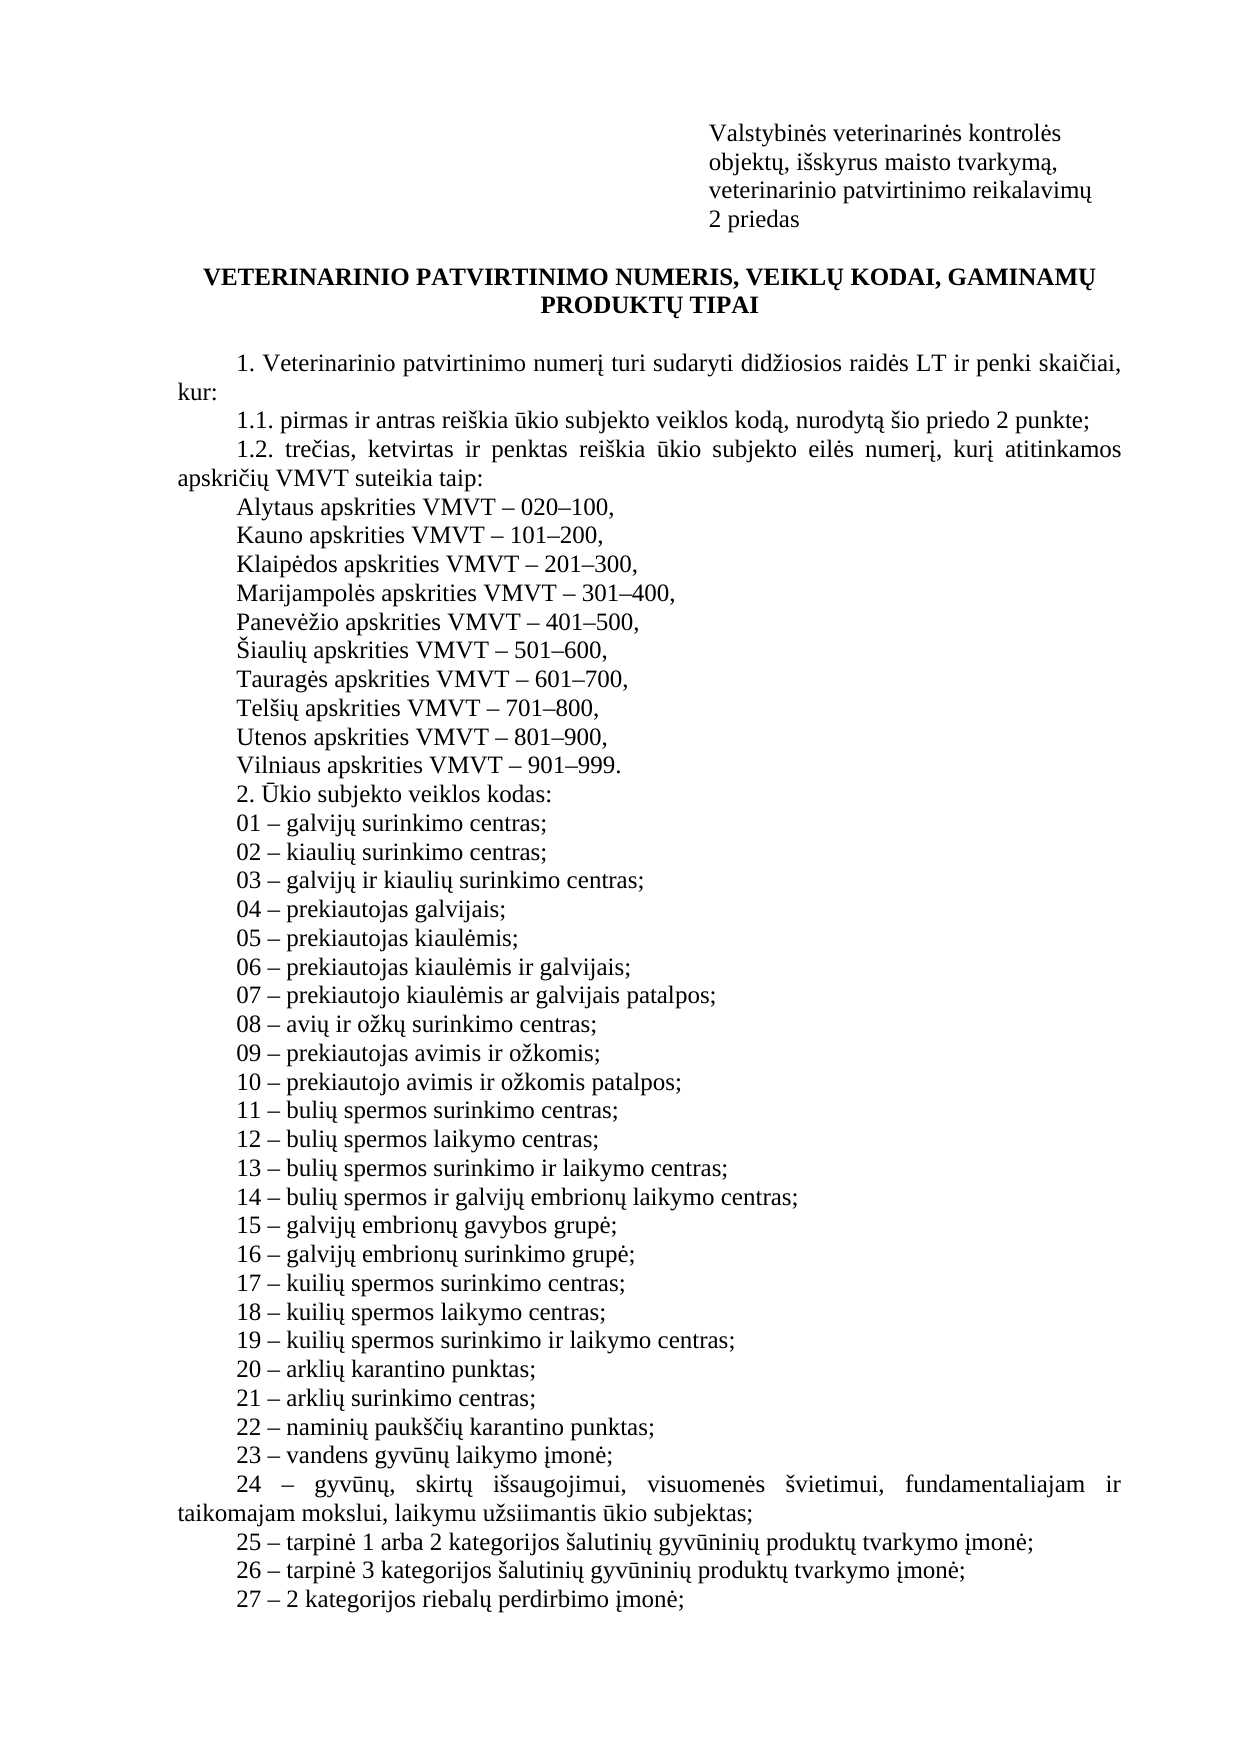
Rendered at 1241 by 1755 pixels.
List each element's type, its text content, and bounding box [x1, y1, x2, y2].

text 22 – naminių paukščių karantino punktas; [177, 1412, 1122, 1441]
text 12 – bulių spermos laikymo centras; [177, 1124, 1122, 1153]
text 23 – vandens gyvūnų laikymo įmonė; [177, 1441, 1122, 1469]
text 16 – galvijų embrionų surinkimo grupė; [177, 1239, 1122, 1268]
text 15 – galvijų embrionų gavybos grupė; [177, 1211, 1122, 1239]
text Panevėžio apskrities VMVT – 401–500, [177, 607, 1122, 636]
text 24 – gyvūnų, skirtų išsaugojimui, visuomenės švietimui, fundamentaliajam ir taikomajam mokslui, laikymu užsiimantis ūkio subjektas; [177, 1469, 1122, 1527]
text 26 – tarpinė 3 kategorijos šalutinių gyvūninių produktų tvarkymo įmonė; [177, 1556, 1122, 1584]
text 1. Veterinarinio patvirtinimo numerį turi sudaryti didžiosios raidės LT ir penki skaičiai, kur: [177, 348, 1122, 406]
text Klaipėdos apskrities VMVT – 201–300, [177, 549, 1122, 578]
text 06 – prekiautojas kiaulėmis ir galvijais; [177, 952, 1122, 981]
text 2. Ūkio subjekto veiklos kodas: [177, 779, 1122, 808]
text Marijampolės apskrities VMVT – 301–400, [177, 578, 1122, 607]
text 10 – prekiautojo avimis ir ožkomis patalpos; [177, 1067, 1122, 1096]
text Vilniaus apskrities VMVT – 901–999. [177, 751, 1122, 779]
text 25 – tarpinė 1 arba 2 kategorijos šalutinių gyvūninių produktų tvarkymo įmonė; [177, 1527, 1122, 1556]
text Telšių apskrities VMVT – 701–800, [177, 693, 1122, 722]
text 21 – arklių surinkimo centras; [177, 1383, 1122, 1412]
text VETERINARINIO PATVIRTINIMO NUMERIS, VEIKLŲ KODAI, GAMINAMŲ PRODUKTŲ TIPAI [177, 262, 1122, 319]
text 09 – prekiautojas avimis ir ožkomis; [177, 1038, 1122, 1067]
text 05 – prekiautojas kiaulėmis; [177, 923, 1122, 952]
text 11 – bulių spermos surinkimo centras; [177, 1096, 1122, 1124]
text 02 – kiaulių surinkimo centras; [177, 837, 1122, 866]
text 04 – prekiautojas galvijais; [177, 894, 1122, 923]
text 20 – arklių karantino punktas; [177, 1354, 1122, 1383]
text Utenos apskrities VMVT – 801–900, [177, 722, 1122, 751]
text 14 – bulių spermos ir galvijų embrionų laikymo centras; [177, 1182, 1122, 1211]
text 08 – avių ir ožkų surinkimo centras; [177, 1009, 1122, 1038]
text 07 – prekiautojo kiaulėmis ar galvijais patalpos; [177, 981, 1122, 1009]
text Alytaus apskrities VMVT – 020–100, [177, 492, 1122, 521]
text objektų, išskyrus maisto tvarkymą, [177, 147, 1122, 176]
text Tauragės apskrities VMVT – 601–700, [177, 664, 1122, 693]
text 18 – kuilių spermos laikymo centras; [177, 1297, 1122, 1326]
text 1.1. pirmas ir antras reiškia ūkio subjekto veiklos kodą, nurodytą šio priedo 2 punkte; [177, 406, 1122, 434]
text 01 – galvijų surinkimo centras; [177, 808, 1122, 837]
text Šiaulių apskrities VMVT – 501–600, [177, 636, 1122, 664]
text Valstybinės veterinarinės kontrolės [709, 118, 1122, 147]
text veterinarinio patvirtinimo reikalavimų [177, 176, 1122, 204]
text 1.2. trečias, ketvirtas ir penktas reiškia ūkio subjekto eilės numerį, kurį atitinkamos apskričių VMVT suteikia taip: [177, 434, 1122, 492]
text 13 – bulių spermos surinkimo ir laikymo centras; [177, 1153, 1122, 1182]
text Kauno apskrities VMVT – 101–200, [177, 521, 1122, 549]
text 2 priedas [177, 204, 1122, 233]
text 27 – 2 kategorijos riebalų perdirbimo įmonė; [177, 1584, 1122, 1613]
text 03 – galvijų ir kiaulių surinkimo centras; [177, 866, 1122, 894]
text 19 – kuilių spermos surinkimo ir laikymo centras; [177, 1326, 1122, 1354]
text 17 – kuilių spermos surinkimo centras; [177, 1268, 1122, 1297]
